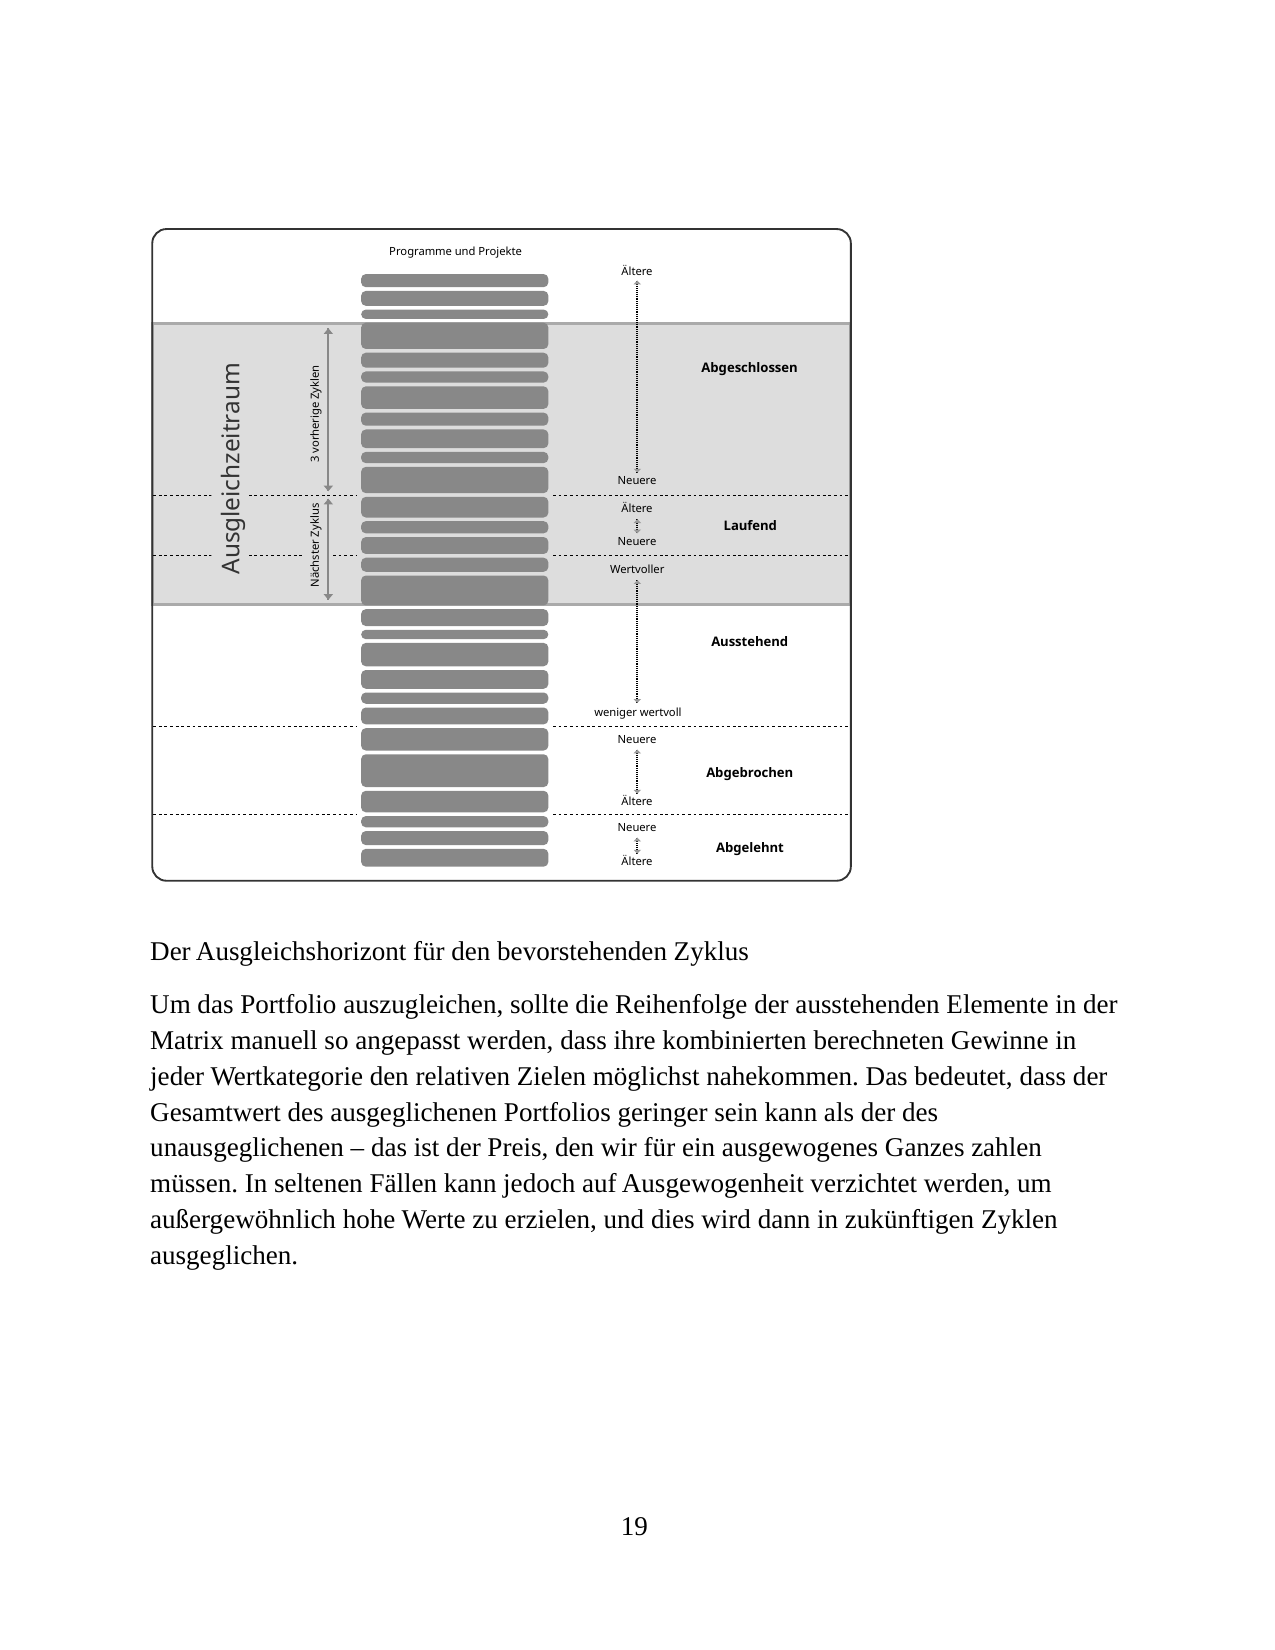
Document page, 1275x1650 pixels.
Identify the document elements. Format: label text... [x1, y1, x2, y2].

text Der Ausgleichshorizont für den bevorstehenden Zyklus [150, 935, 1125, 966]
text Um das Portfolio auszugleichen, sollte die Reihenfolge der ausstehenden Elemente in der Matrix manuell so angepasst werden, dass ihre kombinierten berechneten Gewinne in jeder Wertkategorie den relativen Zielen möglichst nahekommen. Das bedeutet, dass der Gesamtwert des ausgeglichenen Portfolios geringer sein kann als der des unausgeglichenen – das ist der Preis, den wir für ein ausgewogenes Ganzes zahlen müssen. In seltenen Fällen kann jedoch auf Ausgewogenheit verzichtet werden, um außergewöhnlich hohe Werte zu erzielen, und dies wird dann in zukünftigen Zyklen ausgeglichen. [150, 989, 1125, 1270]
